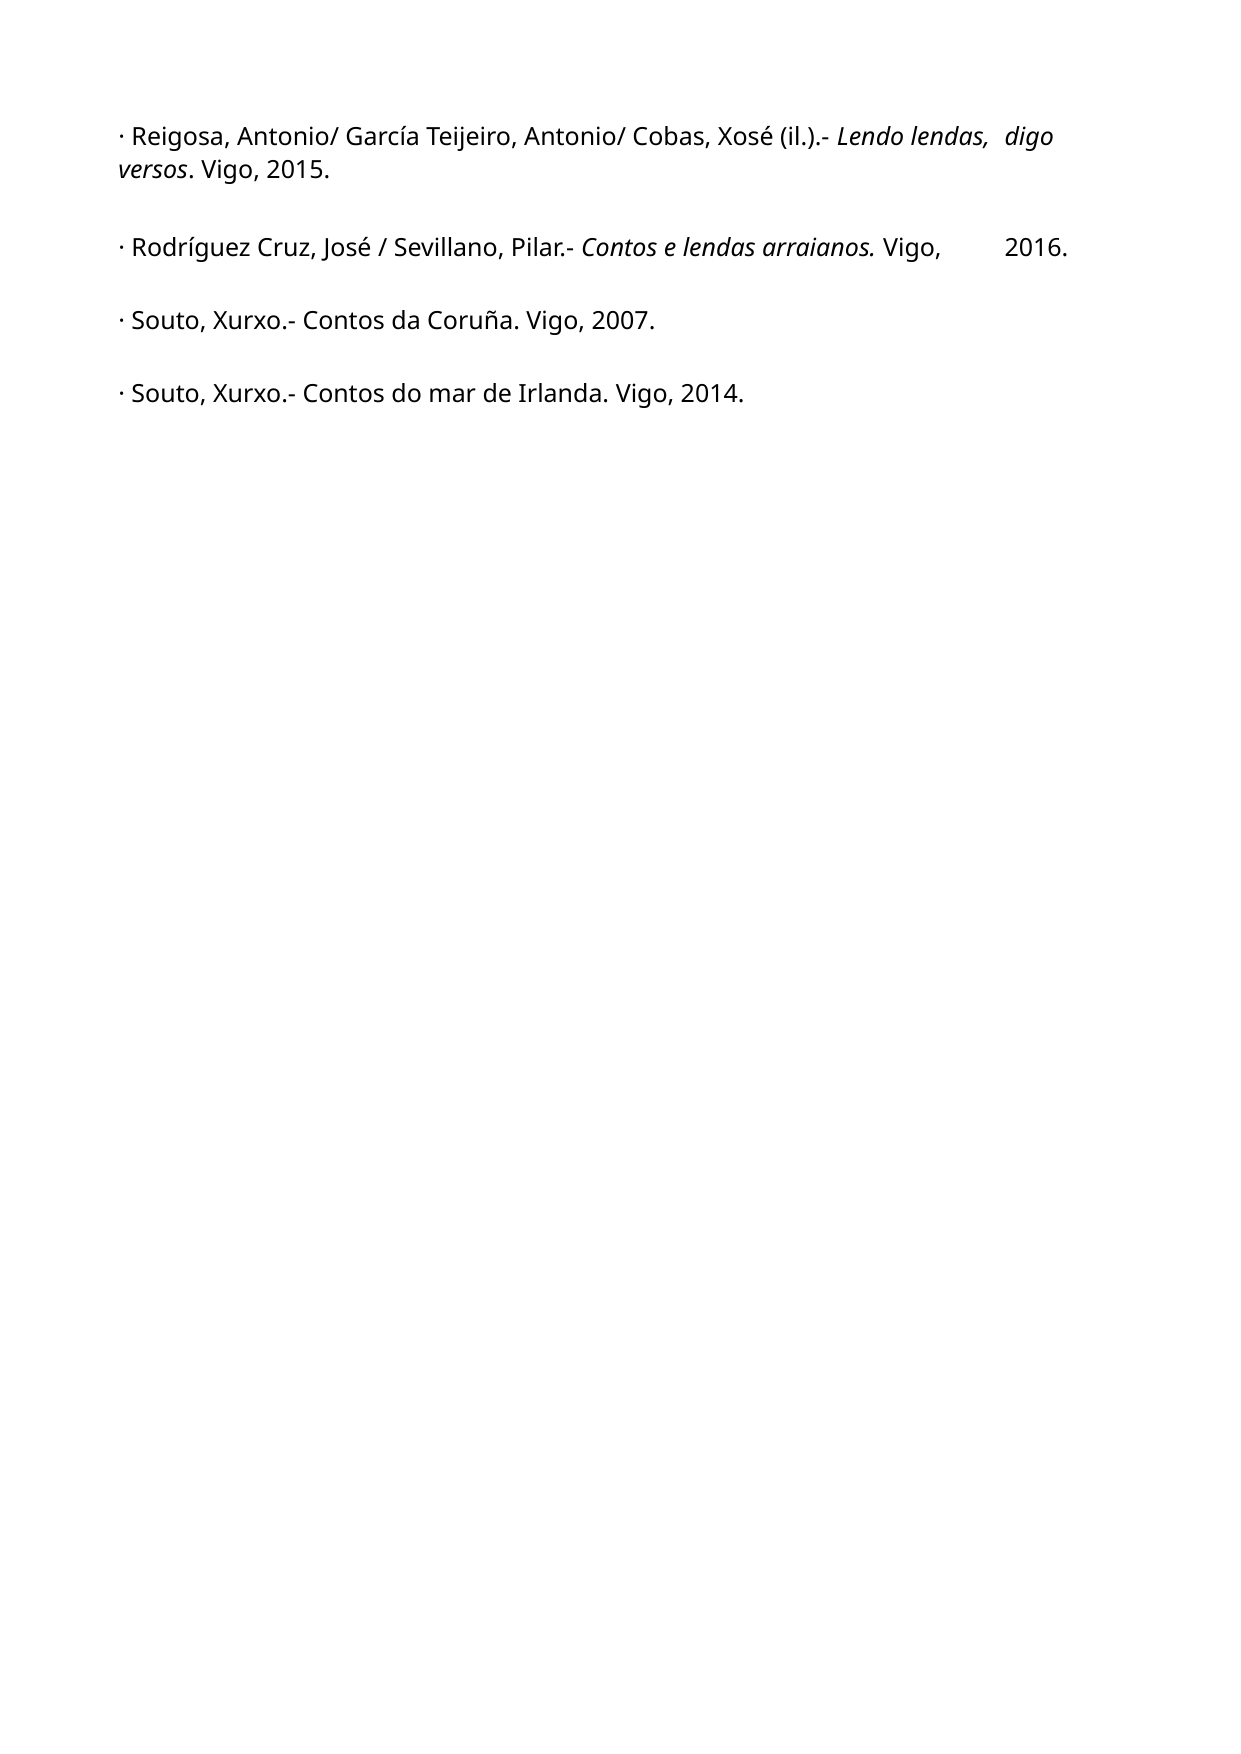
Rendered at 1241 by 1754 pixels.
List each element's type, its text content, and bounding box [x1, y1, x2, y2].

subtitle · Rodríguez Cruz, José / Sevillano, Pilar.- Contos e lendas arraianos. Vigo, 2016. [118, 229, 1122, 263]
subtitle · Reigosa, Antonio/ García Teijeiro, Antonio/ Cobas, Xosé (il.).- Lendo lendas, digo versos. Vigo, 2015. [118, 118, 1122, 229]
subtitle · Souto, Xurxo.- Contos da Coruña. Vigo, 2007. [118, 303, 1122, 337]
subtitle · Souto, Xurxo.- Contos do mar de Irlanda. Vigo, 2014. [118, 376, 1122, 410]
